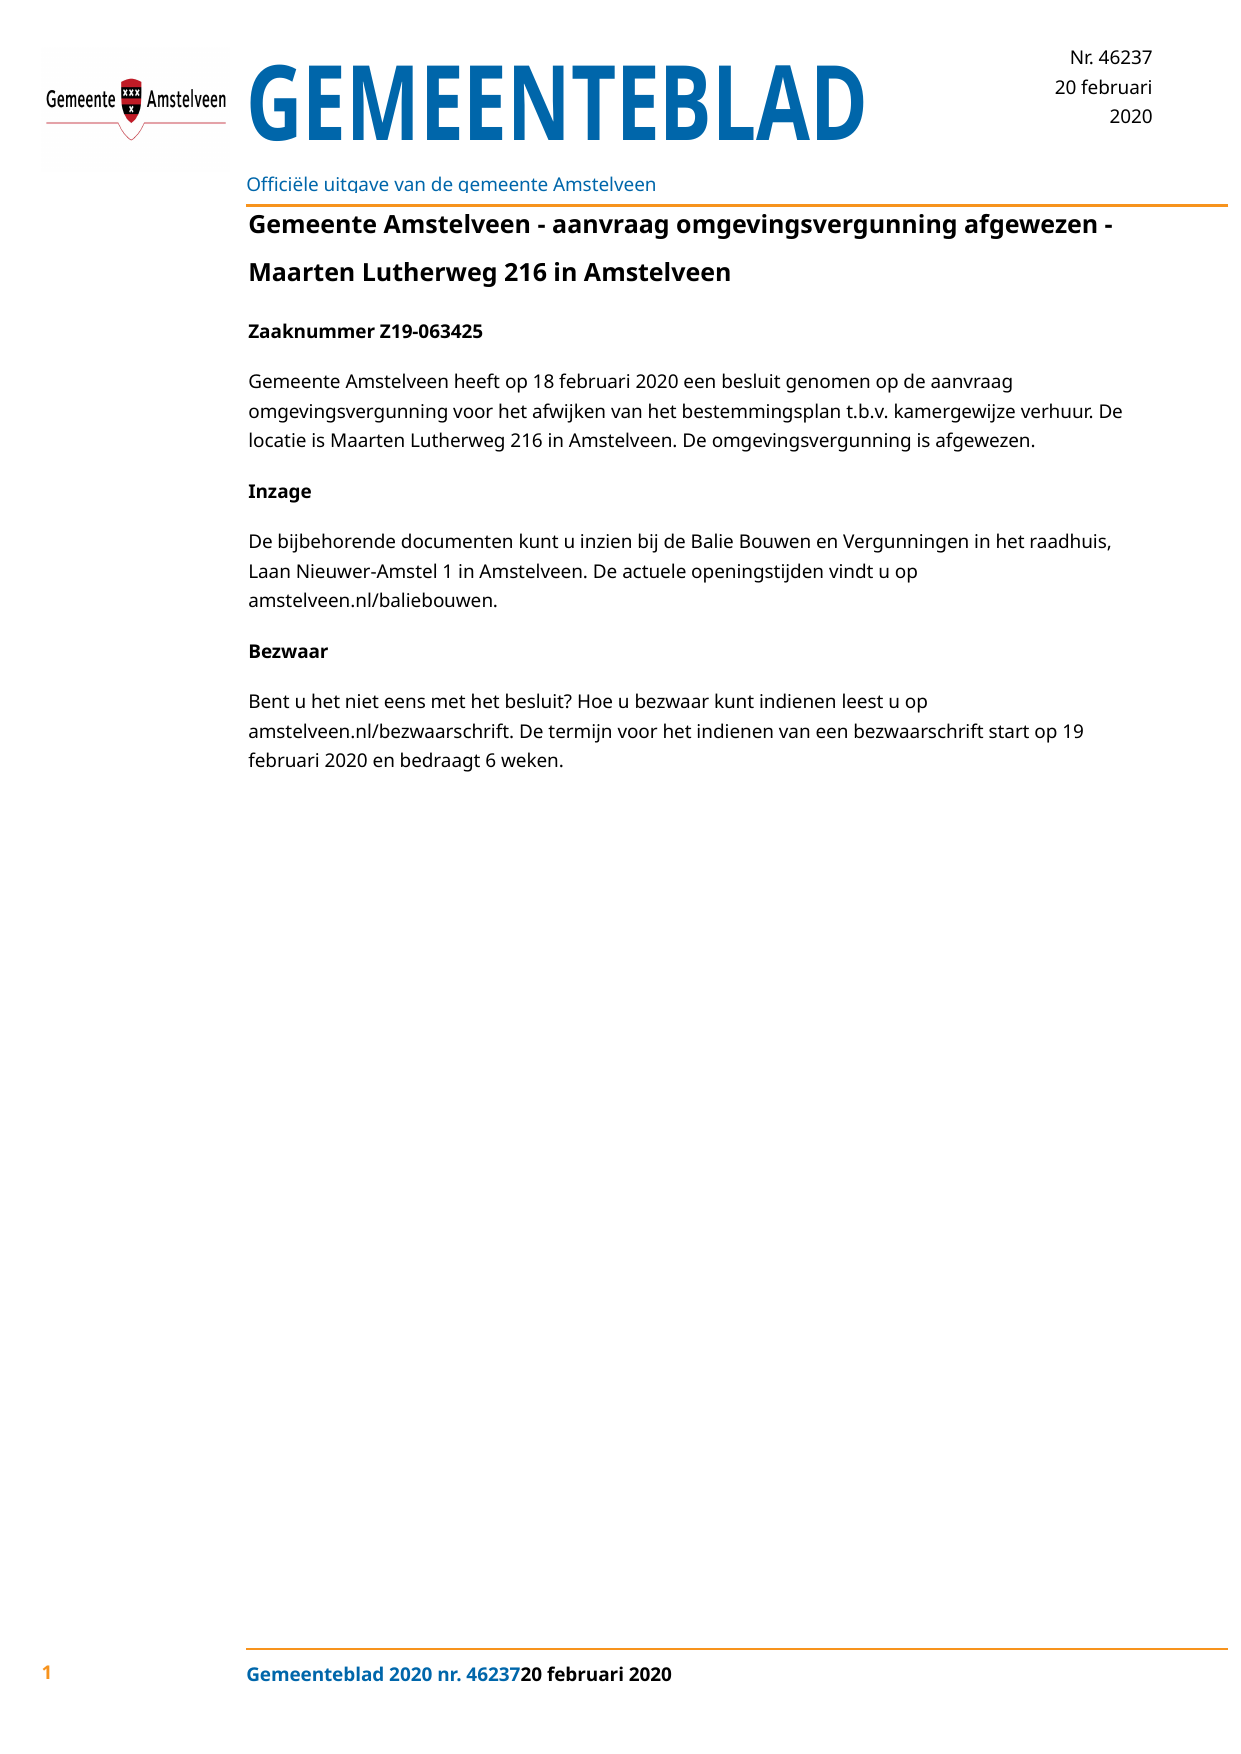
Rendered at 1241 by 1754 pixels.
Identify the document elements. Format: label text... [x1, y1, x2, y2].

text Zaaknummer Z19-063425 [248, 318, 1152, 344]
text Gemeente Amstelveen heeft op 18 februari 2020 een besluit genomen op de aanvraag omgevingsvergunning voor het afwijken van het bestemmingsplan t.b.v. kamergewijze verhuur. De locatie is Maarten Lutherweg 216 in Amstelveen. De omgevingsvergunning is afgewezen. [248, 368, 1152, 453]
text Bezwaar [248, 638, 1152, 664]
text De bijbehorende documenten kunt u inzien bij de Balie Bouwen en Vergunningen in het raadhuis, Laan Nieuwer-Amstel 1 in Amstelveen. De actuele openingstijden vindt u op amstelveen.nl/baliebouwen. [248, 528, 1152, 613]
text Bent u het niet eens met het besluit? Hoe u bezwaar kunt indienen leest u op amstelveen.nl/bezwaarschrift. De termijn voor het indienen van een bezwaarschrift start op 19 februari 2020 en bedraagt 6 weken. [248, 688, 1152, 773]
text Inzage [248, 478, 1152, 504]
picture [41, 47, 231, 172]
text Gemeente Amstelveen - aanvraag omgevingsvergunning afgewezen - Maarten Lutherweg 216 in Amstelveen [248, 207, 1152, 288]
